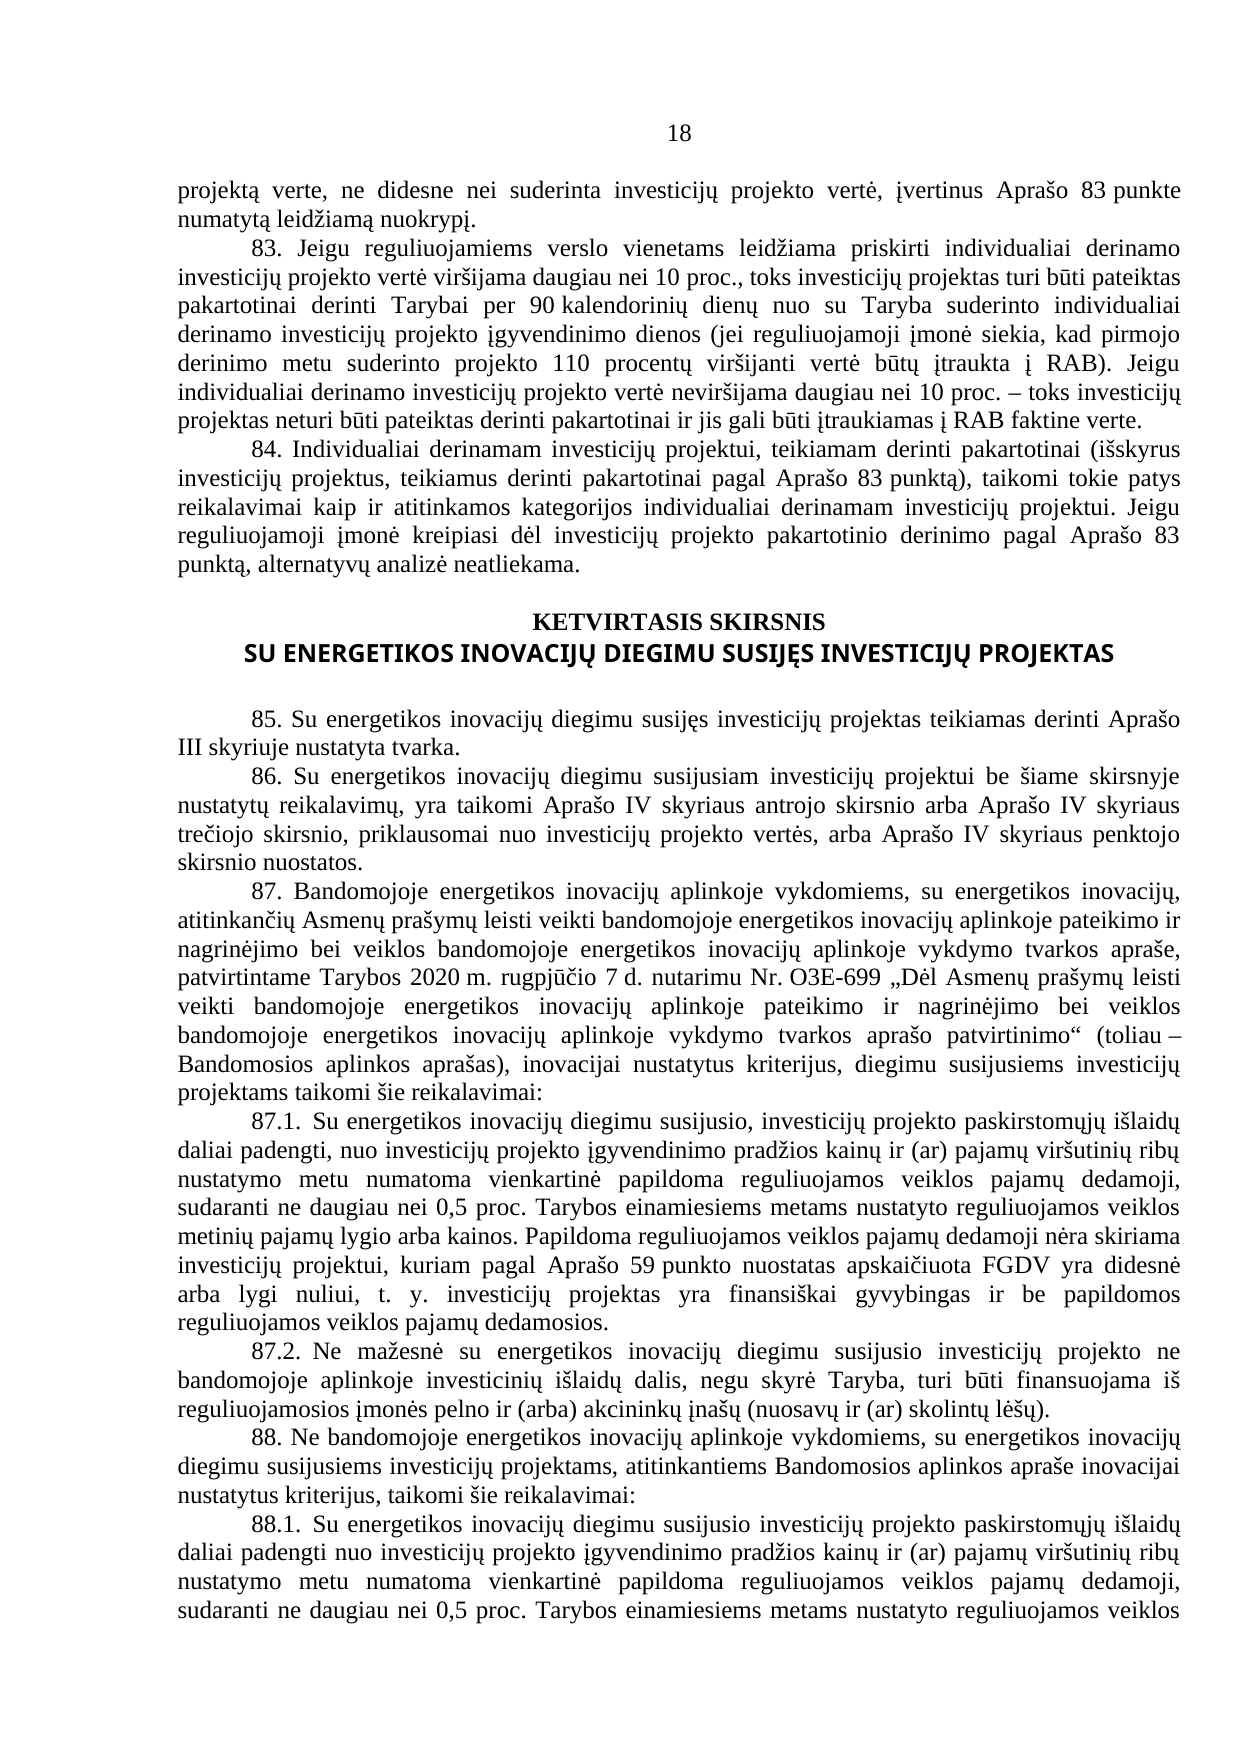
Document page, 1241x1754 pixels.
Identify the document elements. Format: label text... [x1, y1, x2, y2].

text 87. Bandomojoje energetikos inovacijų aplinkoje vykdomiems, su energetikos inovacijų, atitinkančių Asmenų prašymų leisti veikti bandomojoje energetikos inovacijų aplinkoje pateikimo ir nagrinėjimo bei veiklos bandomojoje energetikos inovacijų aplinkoje vykdymo tvarkos apraše, patvirtintame Tarybos 2020 m. rugpjūčio 7 d. nutarimu Nr. O3E-699 „Dėl Asmenų prašymų leisti veikti bandomojoje energetikos inovacijų aplinkoje pateikimo ir nagrinėjimo bei veiklos bandomojoje energetikos inovacijų aplinkoje vykdymo tvarkos aprašo patvirtinimo“ (toliau – Bandomosios aplinkos aprašas), inovacijai nustatytus kriterijus, diegimu susijusiems investicijų projektams taikomi šie reikalavimai: [177, 876, 1181, 1106]
text KETVIRTASIS SKIRSNIS [177, 607, 1181, 636]
text 84. Individualiai derinamam investicijų projektui, teikiamam derinti pakartotinai (išskyrus investicijų projektus, teikiamus derinti pakartotinai pagal Aprašo 83 punktą), taikomi tokie patys reikalavimai kaip ir atitinkamos kategorijos individualiai derinamam investicijų projektui. Jeigu reguliuojamoji įmonė kreipiasi dėl investicijų projekto pakartotinio derinimo pagal Aprašo 83 punktą, alternatyvų analizė neatliekama. [177, 434, 1181, 578]
text projektą verte, ne didesne nei suderinta investicijų projekto vertė, įvertinus Aprašo 83 punkte numatytą leidžiamą nuokrypį. [177, 176, 1181, 233]
text 88. Ne bandomojoje energetikos inovacijų aplinkoje vykdomiems, su energetikos inovacijų diegimu susijusiems investicijų projektams, atitinkantiems Bandomosios aplinkos apraše inovacijai nustatytus kriterijus, taikomi šie reikalavimai: [177, 1422, 1181, 1509]
text su energetikos inovacijų diegimu susijęs investicijų projektas [177, 636, 1181, 670]
text 88.1. Su energetikos inovacijų diegimu susijusio investicijų projekto paskirstomųjų išlaidų daliai padengti nuo investicijų projekto įgyvendinimo pradžios kainų ir (ar) pajamų viršutinių ribų nustatymo metu numatoma vienkartinė papildoma reguliuojamos veiklos pajamų dedamoji, sudaranti ne daugiau nei 0,5 proc. Tarybos einamiesiems metams nustatyto reguliuojamos veiklos [177, 1509, 1181, 1624]
text 87.1. Su energetikos inovacijų diegimu susijusio, investicijų projekto paskirstomųjų išlaidų daliai padengti, nuo investicijų projekto įgyvendinimo pradžios kainų ir (ar) pajamų viršutinių ribų nustatymo metu numatoma vienkartinė papildoma reguliuojamos veiklos pajamų dedamoji, sudaranti ne daugiau nei 0,5 proc. Tarybos einamiesiems metams nustatyto reguliuojamos veiklos metinių pajamų lygio arba kainos. Papildoma reguliuojamos veiklos pajamų dedamoji nėra skiriama investicijų projektui, kuriam pagal Aprašo 59 punkto nuostatas apskaičiuota FGDV yra didesnė arba lygi nuliui, t. y. investicijų projektas yra finansiškai gyvybingas ir be papildomos reguliuojamos veiklos pajamų dedamosios. [177, 1106, 1181, 1336]
text 83. Jeigu reguliuojamiems verslo vienetams leidžiama priskirti individualiai derinamo investicijų projekto vertė viršijama daugiau nei 10 proc., toks investicijų projektas turi būti pateiktas pakartotinai derinti Tarybai per 90 kalendorinių dienų nuo su Taryba suderinto individualiai derinamo investicijų projekto įgyvendinimo dienos (jei reguliuojamoji įmonė siekia, kad pirmojo derinimo metu suderinto projekto 110 procentų viršijanti vertė būtų įtraukta į RAB). Jeigu individualiai derinamo investicijų projekto vertė neviršijama daugiau nei 10 proc. – toks investicijų projektas neturi būti pateiktas derinti pakartotinai ir jis gali būti įtraukiamas į RAB faktine verte. [177, 233, 1181, 434]
text 85. Su energetikos inovacijų diegimu susijęs investicijų projektas teikiamas derinti Aprašo III skyriuje nustatyta tvarka. [177, 704, 1181, 761]
text 87.2. Ne mažesnė su energetikos inovacijų diegimu susijusio investicijų projekto ne bandomojoje aplinkoje investicinių išlaidų dalis, negu skyrė Taryba, turi būti finansuojama iš reguliuojamosios įmonės pelno ir (arba) akcininkų įnašų (nuosavų ir (ar) skolintų lėšų). [177, 1336, 1181, 1422]
text 86. Su energetikos inovacijų diegimu susijusiam investicijų projektui be šiame skirsnyje nustatytų reikalavimų, yra taikomi Aprašo IV skyriaus antrojo skirsnio arba Aprašo IV skyriaus trečiojo skirsnio, priklausomai nuo investicijų projekto vertės, arba Aprašo IV skyriaus penktojo skirsnio nuostatos. [177, 761, 1181, 876]
